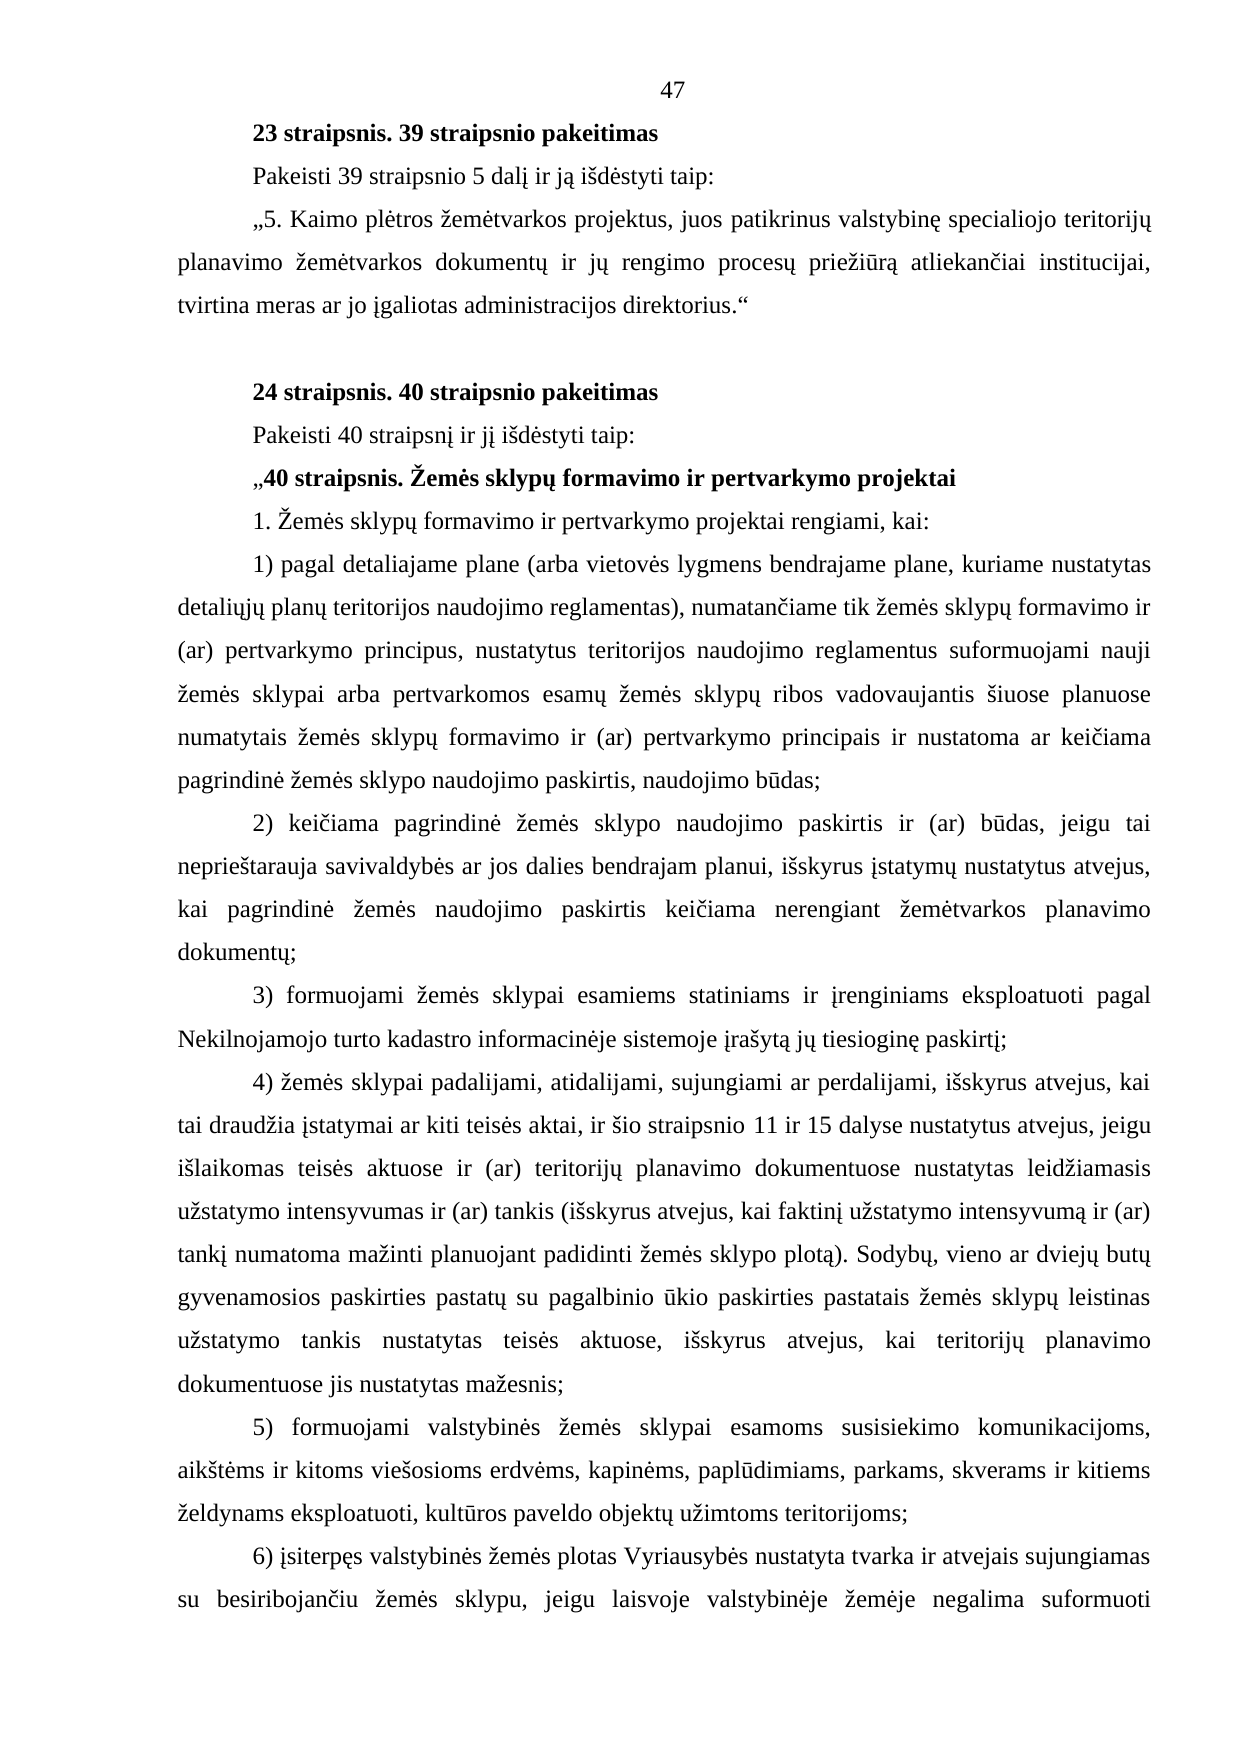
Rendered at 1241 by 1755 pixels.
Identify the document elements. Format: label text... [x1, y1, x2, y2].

text „5. Kaimo plėtros žemėtvarkos projektus, juos patikrinus valstybinę specialiojo teritorijų planavimo žemėtvarkos dokumentų ir jų rengimo procesų priežiūrą atliekančiai institucijai, tvirtina meras ar jo įgaliotas administracijos direktorius.“ [177, 204, 1152, 319]
text 6) įsiterpęs valstybinės žemės plotas Vyriausybės nustatyta tvarka ir atvejais sujungiamas su besiribojančiu žemės sklypu, jeigu laisvoje valstybinėje žemėje negalima suformuoti [177, 1541, 1152, 1613]
text Pakeisti 40 straipsnį ir jį išdėstyti taip: [177, 420, 1152, 449]
text 5) formuojami valstybinės žemės sklypai esamoms susisiekimo komunikacijoms, aikštėms ir kitoms viešosioms erdvėms, kapinėms, paplūdimiams, parkams, skverams ir kitiems želdynams eksploatuoti, kultūros paveldo objektų užimtoms teritorijoms; [177, 1412, 1152, 1527]
text 23 straipsnis. 39 straipsnio pakeitimas [177, 118, 1152, 147]
text Pakeisti 39 straipsnio 5 dalį ir ją išdėstyti taip: [177, 161, 1152, 190]
text 4) žemės sklypai padalijami, atidalijami, sujungiami ar perdalijami, išskyrus atvejus, kai tai draudžia įstatymai ar kiti teisės aktai, ir šio straipsnio 11 ir 15 dalyse nustatytus atvejus, jeigu išlaikomas teisės aktuose ir (ar) teritorijų planavimo dokumentuose nustatytas leidžiamasis užstatymo intensyvumas ir (ar) tankis (išskyrus atvejus, kai faktinį užstatymo intensyvumą ir (ar) tankį numatoma mažinti planuojant padidinti žemės sklypo plotą). Sodybų, vieno ar dviejų butų gyvenamosios paskirties pastatų su pagalbinio ūkio paskirties pastatais žemės sklypų leistinas užstatymo tankis nustatytas teisės aktuose, išskyrus atvejus, kai teritorijų planavimo dokumentuose jis nustatytas mažesnis; [177, 1067, 1152, 1397]
text 1. Žemės sklypų formavimo ir pertvarkymo projektai rengiami, kai: [177, 506, 1152, 535]
text 24 straipsnis. 40 straipsnio pakeitimas [177, 377, 1152, 406]
text 1) pagal detaliajame plane (arba vietovės lygmens bendrajame plane, kuriame nustatytas detaliųjų planų teritorijos naudojimo reglamentas), numatančiame tik žemės sklypų formavimo ir (ar) pertvarkymo principus, nustatytus teritorijos naudojimo reglamentus suformuojami nauji žemės sklypai arba pertvarkomos esamų žemės sklypų ribos vadovaujantis šiuose planuose numatytais žemės sklypų formavimo ir (ar) pertvarkymo principais ir nustatoma ar keičiama pagrindinė žemės sklypo naudojimo paskirtis, naudojimo būdas; [177, 549, 1152, 794]
text 3) formuojami žemės sklypai esamiems statiniams ir įrenginiams eksploatuoti pagal Nekilnojamojo turto kadastro informacinėje sistemoje įrašytą jų tiesioginę paskirtį; [177, 981, 1152, 1052]
text „40 straipsnis. Žemės sklypų formavimo ir pertvarkymo projektai [177, 463, 1152, 492]
text 2) keičiama pagrindinė žemės sklypo naudojimo paskirtis ir (ar) būdas, jeigu tai neprieštarauja savivaldybės ar jos dalies bendrajam planui, išskyrus įstatymų nustatytus atvejus, kai pagrindinė žemės naudojimo paskirtis keičiama nerengiant žemėtvarkos planavimo dokumentų; [177, 808, 1152, 966]
